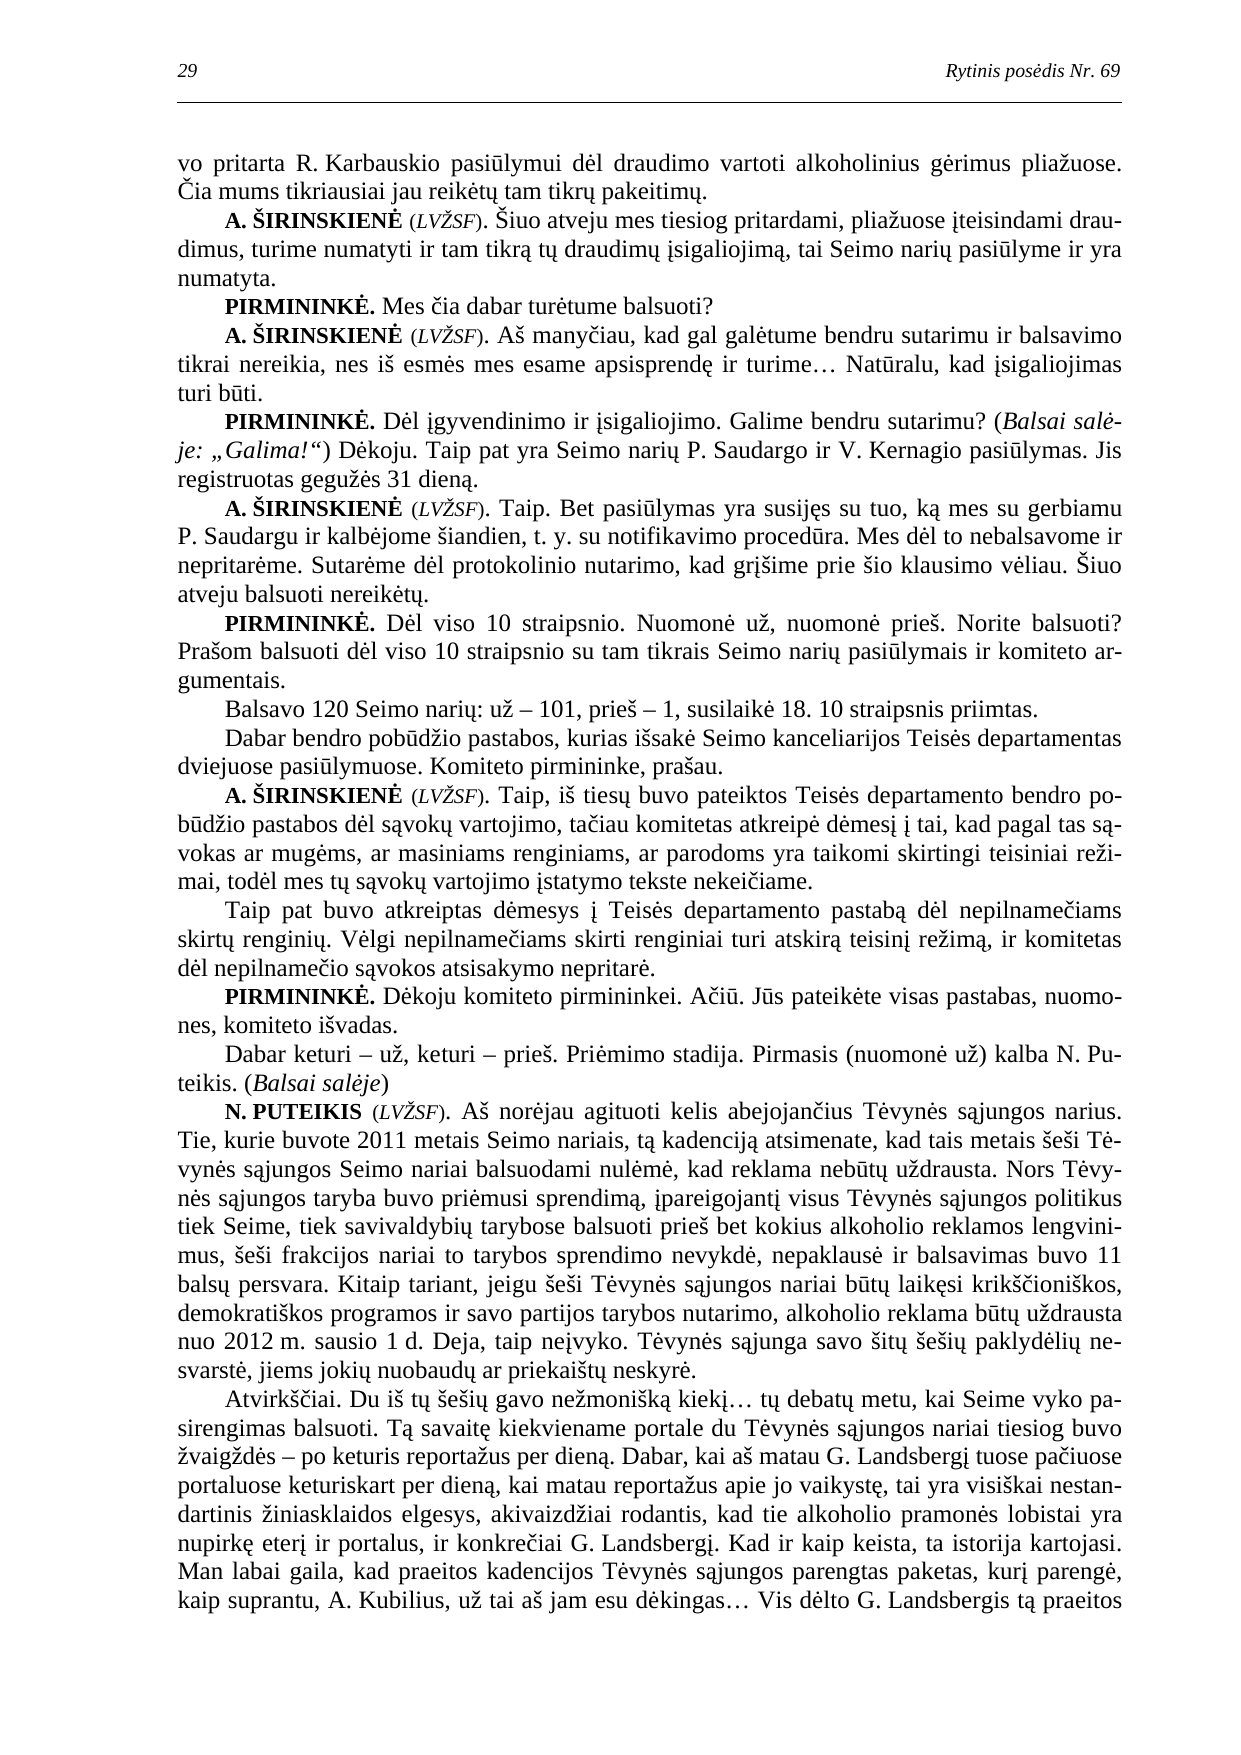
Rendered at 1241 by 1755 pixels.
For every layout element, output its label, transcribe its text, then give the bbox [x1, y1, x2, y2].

text PIRMININKĖ. Mes čia da­bar tu­rė­tu­me bal­suo­ti? [177, 291, 1122, 320]
text Taip pat bu­vo at­kreip­tas dė­me­sys į Tei­sės de­par­ta­men­to pa­sta­bą dėl ne­pil­na­me­čiams skir­tų ren­gi­nių. Vėl­gi ne­pil­na­me­čiams skir­ti ren­gi­niai tu­ri at­ski­rą tei­si­nį re­ži­mą, ir ko­mi­te­tas dėl ne­pil­na­me­čio są­vo­kos at­si­sa­ky­mo ne­pri­ta­rė. [177, 895, 1122, 981]
text Bal­sa­vo 120 Sei­mo na­rių: už – 101, prieš – 1, su­si­lai­kė 18. 10 straips­nis pri­im­tas. [177, 694, 1122, 723]
text PIRMININKĖ. Dėl vi­so 10 straips­nio. Nuo­mo­nė už, nuo­mo­nė prieš. No­ri­te bal­suo­ti? Pra­šom bal­suo­ti dėl vi­so 10 straips­nio su tam tik­rais Sei­mo na­rių pa­siū­ly­mais ir ko­mi­te­to ar­gu­men­tais. [177, 608, 1122, 694]
text A. ŠIRINSKIENĖ (LVŽSF). Aš ma­ny­čiau, kad gal ga­lė­tu­me ben­dru su­ta­ri­mu ir bal­sa­vi­mo tik­rai ne­rei­kia, nes iš es­mės mes esa­me ap­si­spren­dę ir tu­ri­me… Na­tū­ra­lu, kad įsi­ga­lio­ji­mas turi bū­ti. [177, 320, 1122, 406]
text Da­bar ke­tu­ri – už, ke­tu­ri – prieš. Pri­ėmi­mo sta­di­ja. Pir­ma­sis (nuo­mo­nė už) kal­ba N. Pu­tei­kis. (Bal­sai sa­lė­je) [177, 1039, 1122, 1096]
text A. ŠIRINSKIENĖ (LVŽSF). Šiuo at­ve­ju mes tie­siog pri­tar­da­mi, plia­žuo­se įtei­sin­da­mi drau­di­mus, tu­ri­me nu­ma­ty­ti ir tam tik­rą tų drau­di­mų įsi­ga­lio­ji­mą, tai Sei­mo na­rių pa­siū­ly­me ir yra nu­ma­ty­ta. [177, 205, 1122, 291]
text vo pri­tar­ta R. Kar­baus­kio pa­siū­ly­mui dėl drau­di­mo var­to­ti al­ko­ho­li­nius gė­ri­mus plia­žuo­se. Čia mums tik­riau­siai jau rei­kė­tų tam tik­rų pa­kei­ti­mų. [177, 148, 1122, 205]
text At­virkš­čiai. Du iš tų še­šių ga­vo ne­žmo­niš­ką kie­kį… tų de­ba­tų me­tu, kai Sei­me vy­ko pa­si­ren­gi­mas bal­suo­ti. Tą sa­vai­tę kiek­vie­na­me por­ta­le du Tė­vy­nės są­jun­gos na­riai tie­siog bu­vo žvaigž­dės – po ke­tu­ris re­por­ta­žus per die­ną. Da­bar, kai aš ma­tau G. Land­sber­gį tuo­se pa­čiuo­se por­ta­luo­se ke­tu­ris­kart per die­ną, kai ma­tau re­por­ta­žus apie jo vai­kys­tę, tai yra vi­siš­kai ne­stan­dar­ti­nis ži­niask­lai­dos el­ge­sys, aki­vaiz­džiai ro­dan­tis, kad tie al­ko­ho­lio pra­mo­nės lo­bis­tai yra nu­pir­kę ete­rį ir por­ta­lus, ir kon­kre­čiai G. Land­sber­gį. Kad ir kaip keis­ta, ta is­to­ri­ja kar­to­ja­si. Man la­bai gai­la, kad pra­ei­tos ka­den­ci­jos Tė­vy­nės są­jun­gos pa­reng­tas pa­ke­tas, ku­rį pa­ren­gė, kaip su­pran­tu, A. Ku­bi­lius, už tai aš jam esu dė­kin­gas… Vis dėl­to G. Land­sber­gis tą pra­ei­tos [177, 1384, 1122, 1614]
text A. ŠIRINSKIENĖ (LVŽSF). Taip, iš tie­sų bu­vo pa­teik­tos Tei­sės de­par­ta­men­to ben­dro po­bū­džio pa­stabos dėl są­vo­kų var­to­ji­mo, ta­čiau ko­mi­te­tas at­krei­pė dė­me­sį į tai, kad pagal tas są­vo­kas ar mu­gėms, ar ma­si­niams ren­gi­niams, ar pa­ro­doms yra tai­ko­mi skir­tin­gi tei­si­niai re­ži­mai, to­dėl mes tų są­vo­kų var­to­ji­mo įsta­ty­mo teks­te ne­kei­čia­me. [177, 780, 1122, 895]
text PIRMININKĖ. Dėl įgy­ven­di­ni­mo ir įsi­ga­lio­ji­mo. Ga­li­me ben­dru su­ta­ri­mu? (Bal­sai sa­lė­je: „Ga­li­ma!“) Dė­ko­ju. Taip pat yra Sei­mo na­rių P. Sau­dar­go ir V. Ker­na­gio pa­siū­ly­mas. Jis re­gist­ruo­tas ge­gu­žės 31 die­ną. [177, 406, 1122, 493]
text N. PUTEIKIS (LVŽSF). Aš no­rė­jau agi­tuo­ti ke­lis abe­jo­jan­čius Tė­vy­nės są­jun­gos na­rius. Tie, ku­rie bu­vo­te 2011 me­tais Sei­mo na­riais, tą ka­den­ci­ją at­si­me­na­te, kad tais me­tais še­ši Tė­vy­nės są­jun­gos Sei­mo na­riai bal­suo­da­mi nu­lė­mė, kad re­kla­ma ne­bū­tų už­draus­ta. Nors Tė­vy­nės są­jun­gos ta­ry­ba bu­vo pri­ėmu­si spren­di­mą, įpa­rei­go­jan­tį vi­sus Tė­vy­nės są­jun­gos po­li­ti­kus tiek Sei­me, tiek sa­vi­val­dy­bių ta­ry­bo­se bal­suo­ti prieš bet ko­kius al­ko­ho­lio re­kla­mos leng­vi­ni­mus, še­ši frak­ci­jos na­riai to ta­ry­bos spren­di­mo ne­vyk­dė, ne­pa­klau­sė ir bal­sa­vi­mas bu­vo 11 bal­sų per­sva­ra. Ki­taip ta­riant, jei­gu še­ši Tė­vy­nės są­jun­gos na­riai bū­tų lai­kę­si krikš­čio­niš­kos, de­mo­kra­tiškos pro­gra­mos ir sa­vo par­ti­jos ta­ry­bos nu­ta­ri­mo, al­ko­ho­lio re­kla­ma bū­tų už­draus­ta nuo 2012 m. sau­sio 1 d. De­ja, taip ne­įvy­ko. Tė­vy­nės są­jun­ga sa­vo ši­tų še­šių pa­kly­dė­lių ne­svars­tė, jiems jo­kių nuo­bau­dų ar prie­kaiš­tų ne­sky­rė. [177, 1096, 1122, 1384]
text Da­bar ben­dro po­bū­džio pa­sta­bos, ku­rias iš­sa­kė Sei­mo kan­ce­lia­ri­jos Tei­sės de­par­ta­men­tas dvie­juo­se pa­siū­ly­muo­se. Ko­mi­te­to pir­mi­nin­ke, pra­šau. [177, 723, 1122, 780]
text A. ŠIRINSKIENĖ (LVŽSF). Taip. Bet pa­siū­ly­mas yra su­si­jęs su tuo, ką mes su ger­bia­mu P. Sau­dar­gu ir kal­bė­jo­me šian­dien, t. y. su no­ti­fi­ka­vi­mo pro­ce­dū­ra. Mes dėl to ne­bal­sa­vo­me ir ne­pri­ta­rė­me. Su­ta­rė­me dėl pro­to­ko­li­nio nu­ta­ri­mo, kad grį­ši­me prie šio klau­si­mo vė­liau. Šiuo at­ve­ju bal­suo­ti ne­rei­kė­tų. [177, 493, 1122, 608]
text PIRMININKĖ. Dė­ko­ju ko­mi­te­to pir­mi­nin­kei. Ačiū. Jūs pa­tei­kė­te vi­sas pa­sta­bas, nuo­mo­nes, ko­mi­te­to iš­va­das. [177, 981, 1122, 1039]
